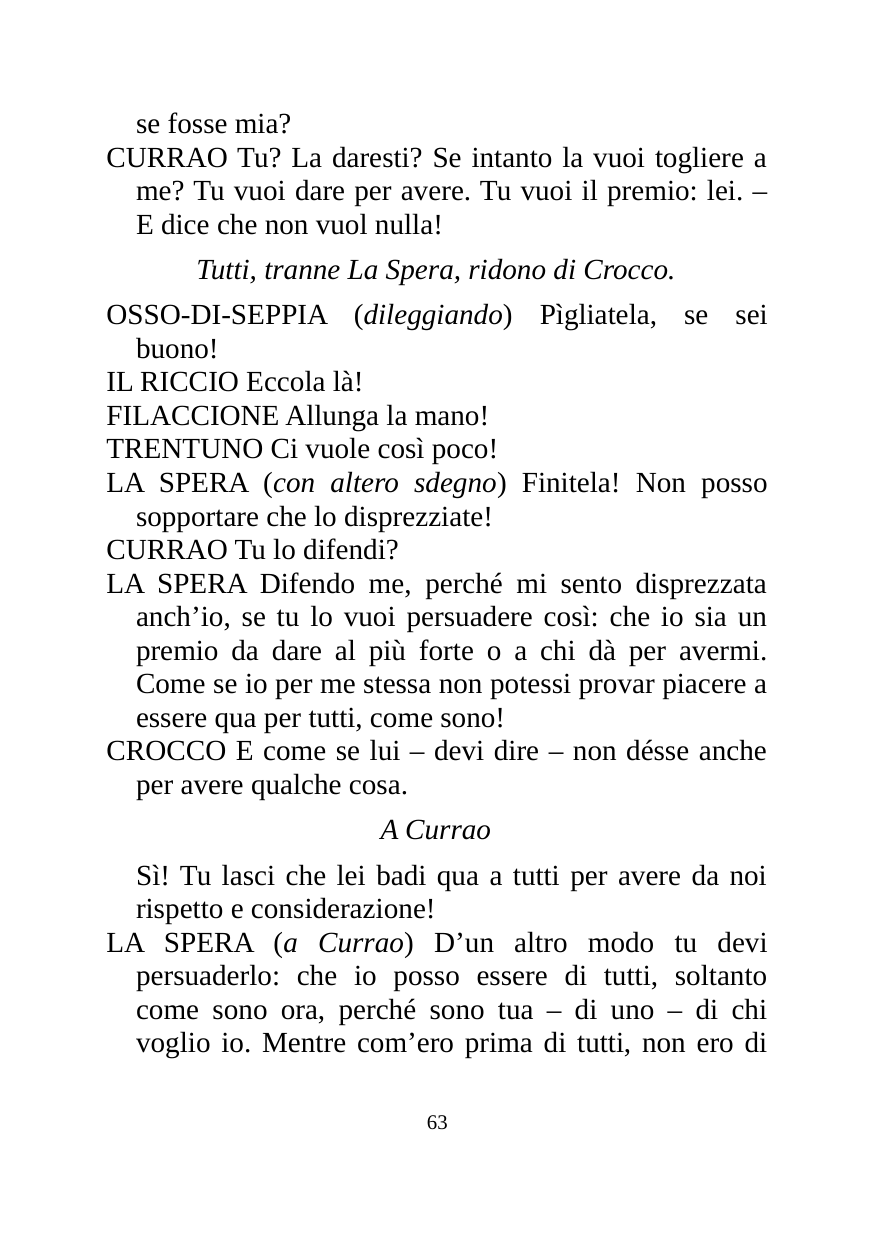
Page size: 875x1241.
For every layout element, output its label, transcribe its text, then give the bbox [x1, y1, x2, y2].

text TRENTUNO Ci vuole così poco! [106, 432, 768, 465]
text LA SPERA (a Currao) D’un altro modo tu devi persuaderlo: che io posso essere di tutti, soltanto come sono ora, perché sono tua – di uno – di chi voglio io. Mentre com’ero prima di tutti, non ero di [106, 925, 768, 1059]
text IL RICCIO Eccola là! [106, 364, 768, 398]
text A Currao [106, 812, 768, 846]
text CROCCO E come se lui – devi dire – non désse anche per avere qualche cosa. [106, 733, 768, 801]
text LA SPERA (con altero sdegno) Finitela! Non posso sopportare che lo disprezziate! [106, 465, 768, 532]
text OSSO-DI-SEPPIA (dileggiando) Pìgliatela, se sei buono! [106, 297, 768, 364]
text Tutti, tranne La Spera, ridono di Crocco. [106, 252, 768, 286]
text Sì! Tu lasci che lei badi qua a tutti per avere da noi rispetto e considerazione! [136, 858, 768, 925]
text CURRAO Tu lo difendi? [106, 532, 768, 566]
text FILACCIONE Allunga la mano! [106, 398, 768, 432]
text CURRAO Tu? La daresti? Se intanto la vuoi togliere a me? Tu vuoi dare per avere. Tu vuoi il premio: lei. – E dice che non vuol nulla! [106, 140, 768, 240]
text LA SPERA Difendo me, perché mi sento disprezzata anch’io, se tu lo vuoi persuadere così: che io sia un premio da dare al più forte o a chi dà per avermi. Come se io per me stessa non potessi provar piacere a essere qua per tutti, come sono! [106, 566, 768, 733]
text se fosse mia? [106, 106, 768, 140]
